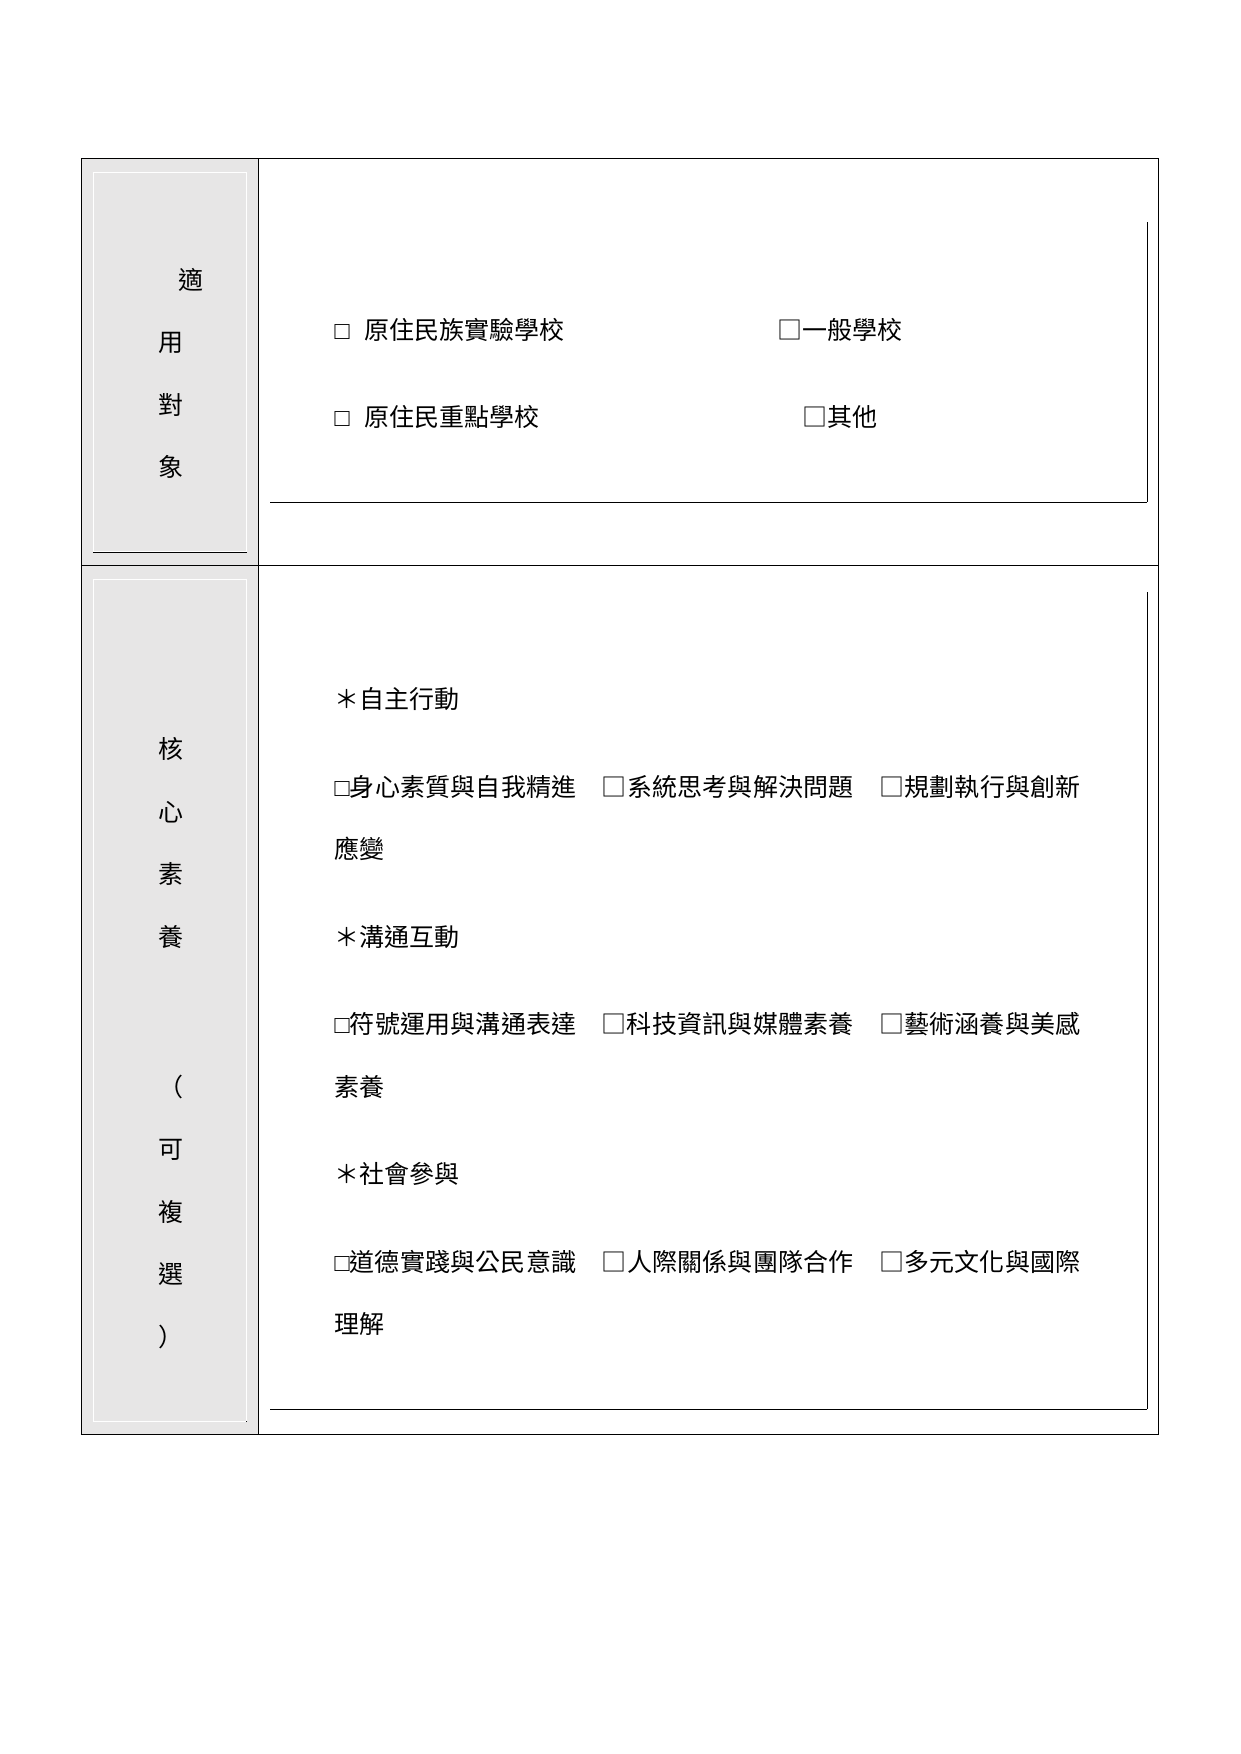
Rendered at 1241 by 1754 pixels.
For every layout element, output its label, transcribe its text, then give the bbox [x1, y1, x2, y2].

table_cell ＊自主行動 □身心素質與自我精進 □系統思考與解決問題 □規劃執行與創新應變 ＊溝通互動 □符號運用與溝通表達 □科技資訊與媒體素養 □藝術涵養與美感素養 ＊社會參與 □道德實踐與公民意識 □人際關係與團隊合作 □多元文化與國際理解 [259, 566, 1158, 1434]
table_cell 核心素養 （可複選） [82, 566, 258, 1434]
table_cell □ 原住民族實驗學校 □一般學校 □ 原住民重點學校 □其他 [259, 159, 1158, 565]
table_cell 適用對象 [82, 159, 258, 565]
